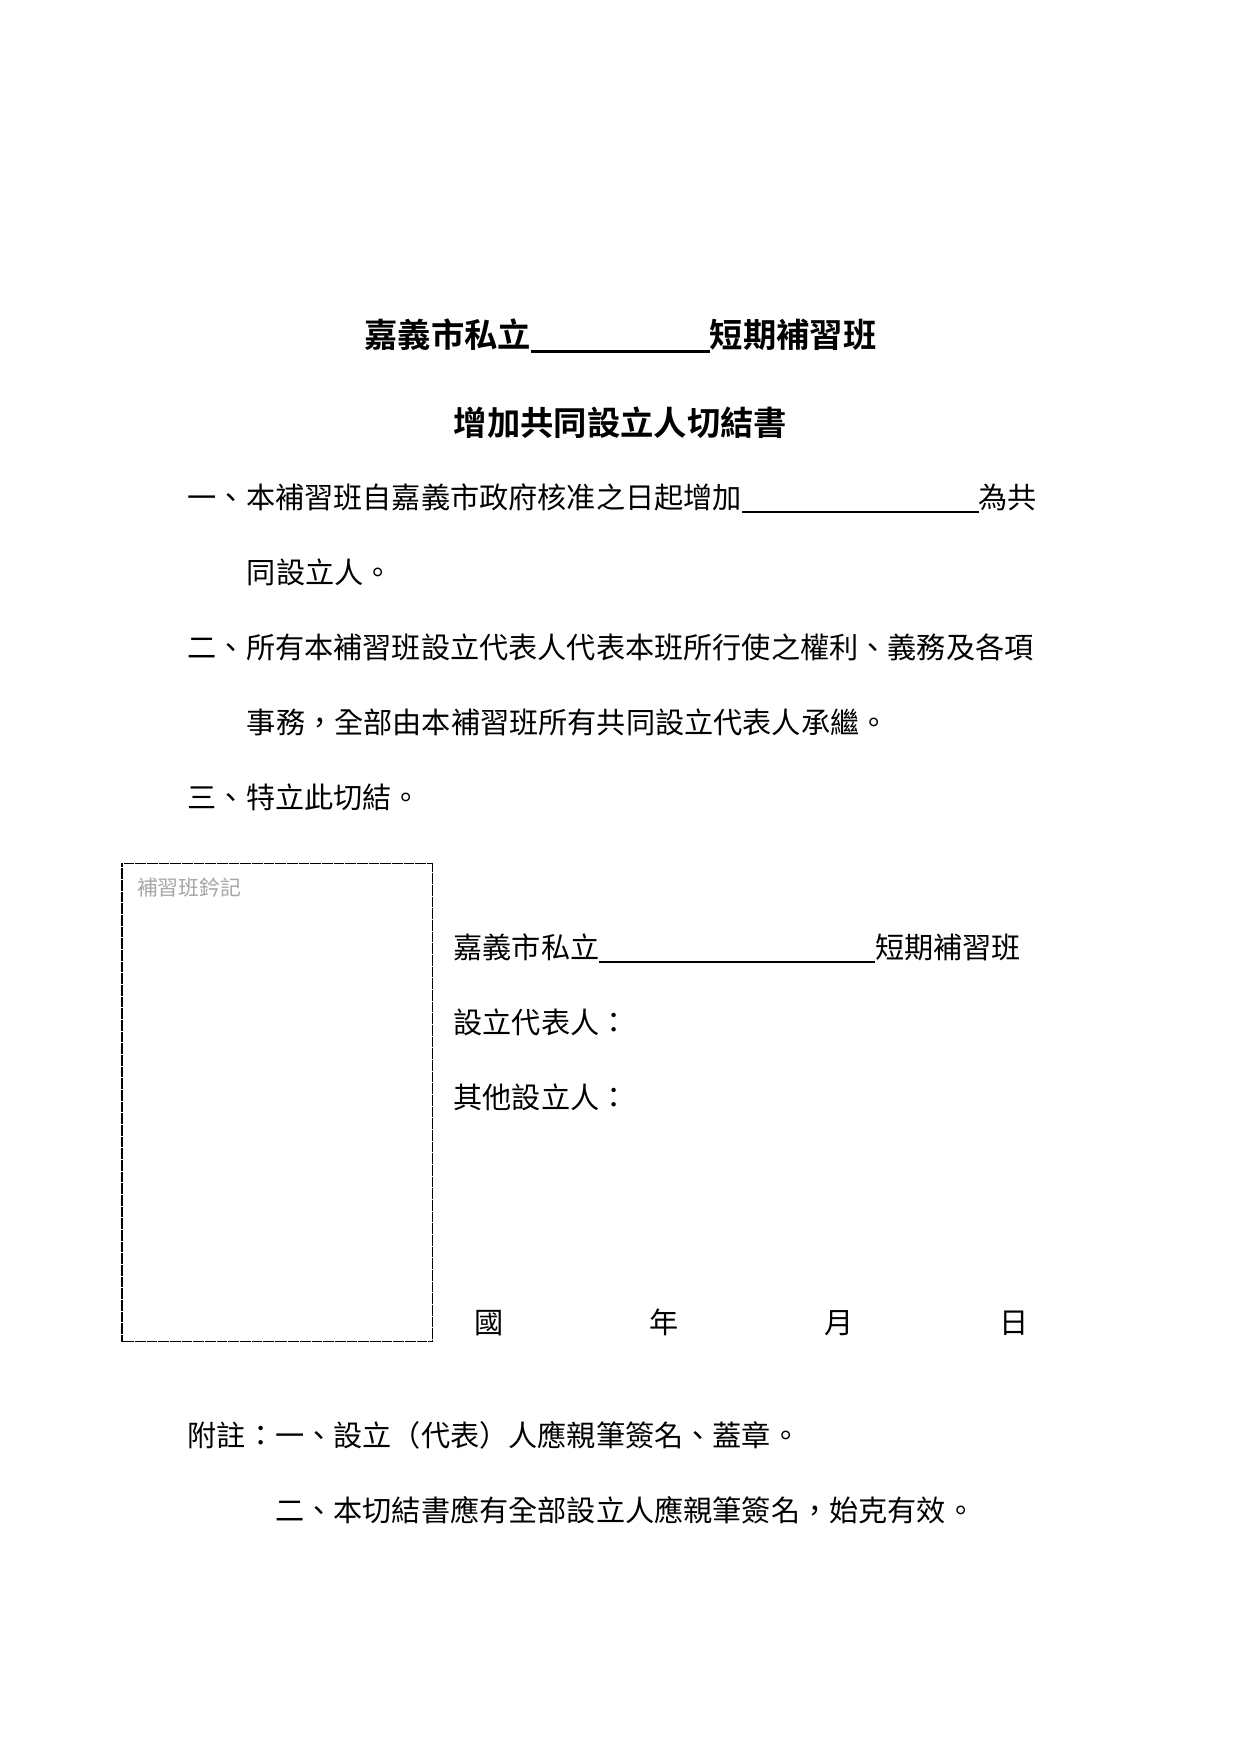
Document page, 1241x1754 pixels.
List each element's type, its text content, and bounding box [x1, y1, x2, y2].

text 三、特立此切結。 [187, 752, 1053, 827]
text 二、本切結書應有全部設立人應親筆簽名，始克有效。 [187, 1464, 1053, 1539]
text 嘉義市私立 短期補習班 [187, 289, 1053, 364]
text 中 華 民 國 年 月 日 [187, 1277, 1053, 1352]
text 補習班鈐記 [137, 871, 418, 901]
text 一、本補習班自嘉義市政府核准之日起增加 為共同設立人。 [187, 452, 1053, 602]
text 附註：一、設立（代表）人應親筆簽名、蓋章。 [187, 1389, 1053, 1464]
text 其他設立人： [453, 1052, 1053, 1127]
text 增加共同設立人切結書 [187, 377, 1053, 452]
text 二、所有本補習班設立代表人代表本班所行使之權利、義務及各項事務，全部由本補習班所有共同設立代表人承繼。 [187, 602, 1053, 752]
text 設立代表人： [453, 977, 1053, 1052]
text 嘉義市私立 短期補習班 [453, 902, 1053, 977]
